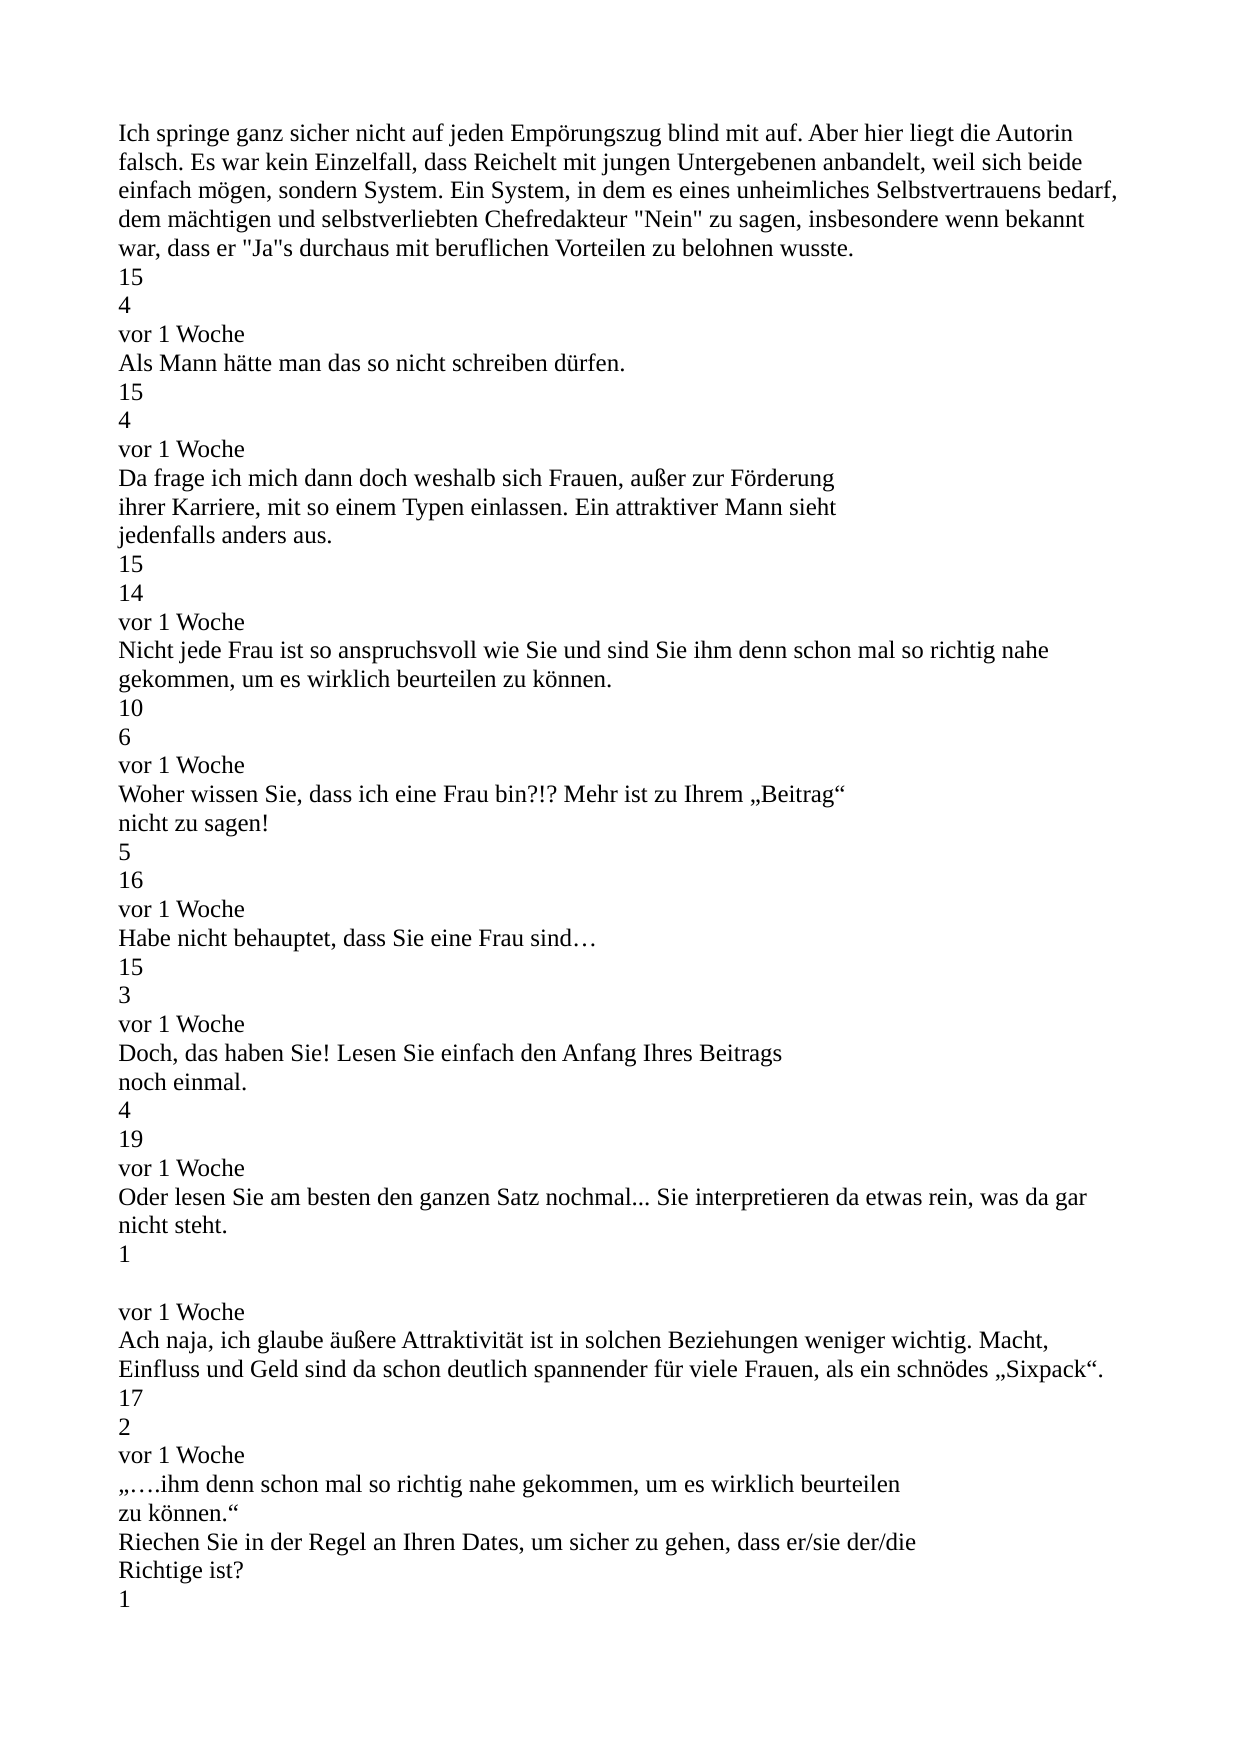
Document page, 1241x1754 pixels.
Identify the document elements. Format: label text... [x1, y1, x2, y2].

text 5 [118, 837, 1122, 866]
text 4 [118, 406, 1122, 434]
text 19 [118, 1124, 1122, 1153]
text vor 1 Woche [118, 1153, 1122, 1182]
text 14 [118, 578, 1122, 607]
text ihrer Karriere, mit so einem Typen einlassen. Ein attraktiver Mann sieht [118, 492, 1122, 521]
text Riechen Sie in der Regel an Ihren Dates, um sicher zu gehen, dass er/sie der/die [118, 1527, 1122, 1556]
text 15 [118, 262, 1122, 291]
text 15 [118, 952, 1122, 981]
text 3 [118, 981, 1122, 1009]
text „….ihm denn schon mal so richtig nahe gekommen, um es wirklich beurteilen [118, 1469, 1122, 1498]
text vor 1 Woche [118, 607, 1122, 636]
text vor 1 Woche [118, 434, 1122, 463]
text 6 [118, 722, 1122, 751]
text 1 [118, 1239, 1122, 1268]
text 15 [118, 377, 1122, 406]
text 16 [118, 866, 1122, 894]
text 15 [118, 549, 1122, 578]
text Richtige ist? [118, 1556, 1122, 1584]
text 1 [118, 1584, 1122, 1613]
text vor 1 Woche [118, 319, 1122, 348]
text vor 1 Woche [118, 894, 1122, 923]
text 10 [118, 693, 1122, 722]
text Doch, das haben Sie! Lesen Sie einfach den Anfang Ihres Beitrags [118, 1038, 1122, 1067]
text noch einmal. [118, 1067, 1122, 1096]
text Oder lesen Sie am besten den ganzen Satz nochmal... Sie interpretieren da etwas rein, was da gar nicht steht. [118, 1182, 1122, 1239]
text Da frage ich mich dann doch weshalb sich Frauen, außer zur Förderung [118, 463, 1122, 492]
text Ich springe ganz sicher nicht auf jeden Empörungszug blind mit auf. Aber hier liegt die Autorin falsch. Es war kein Einzelfall, dass Reichelt mit jungen Untergebenen anbandelt, weil sich beide einfach mögen, sondern System. Ein System, in dem es eines unheimliches Selbstvertrauens bedarf, dem mächtigen und selbstverliebten Chefredakteur "Nein" zu sagen, insbesondere wenn bekannt war, dass er "Ja"s durchaus mit beruflichen Vorteilen zu belohnen wusste. [118, 118, 1122, 262]
text vor 1 Woche [118, 751, 1122, 779]
text vor 1 Woche [118, 1009, 1122, 1038]
text Als Mann hätte man das so nicht schreiben dürfen. [118, 348, 1122, 377]
text zu können.“ [118, 1498, 1122, 1527]
text Woher wissen Sie, dass ich eine Frau bin?!? Mehr ist zu Ihrem „Beitrag“ [118, 779, 1122, 808]
text Habe nicht behauptet, dass Sie eine Frau sind… [118, 923, 1122, 952]
text Nicht jede Frau ist so anspruchsvoll wie Sie und sind Sie ihm denn schon mal so richtig nahe gekommen, um es wirklich beurteilen zu können. [118, 636, 1122, 693]
text 2 [118, 1412, 1122, 1441]
text jedenfalls anders aus. [118, 521, 1122, 549]
text 4 [118, 291, 1122, 319]
text 4 [118, 1096, 1122, 1124]
text 17 [118, 1383, 1122, 1412]
text nicht zu sagen! [118, 808, 1122, 837]
text vor 1 Woche [118, 1297, 1122, 1326]
text vor 1 Woche [118, 1441, 1122, 1469]
text Ach naja, ich glaube äußere Attraktivität ist in solchen Beziehungen weniger wichtig. Macht, Einfluss und Geld sind da schon deutlich spannender für viele Frauen, als ein schnödes „Sixpack“. [118, 1326, 1122, 1383]
